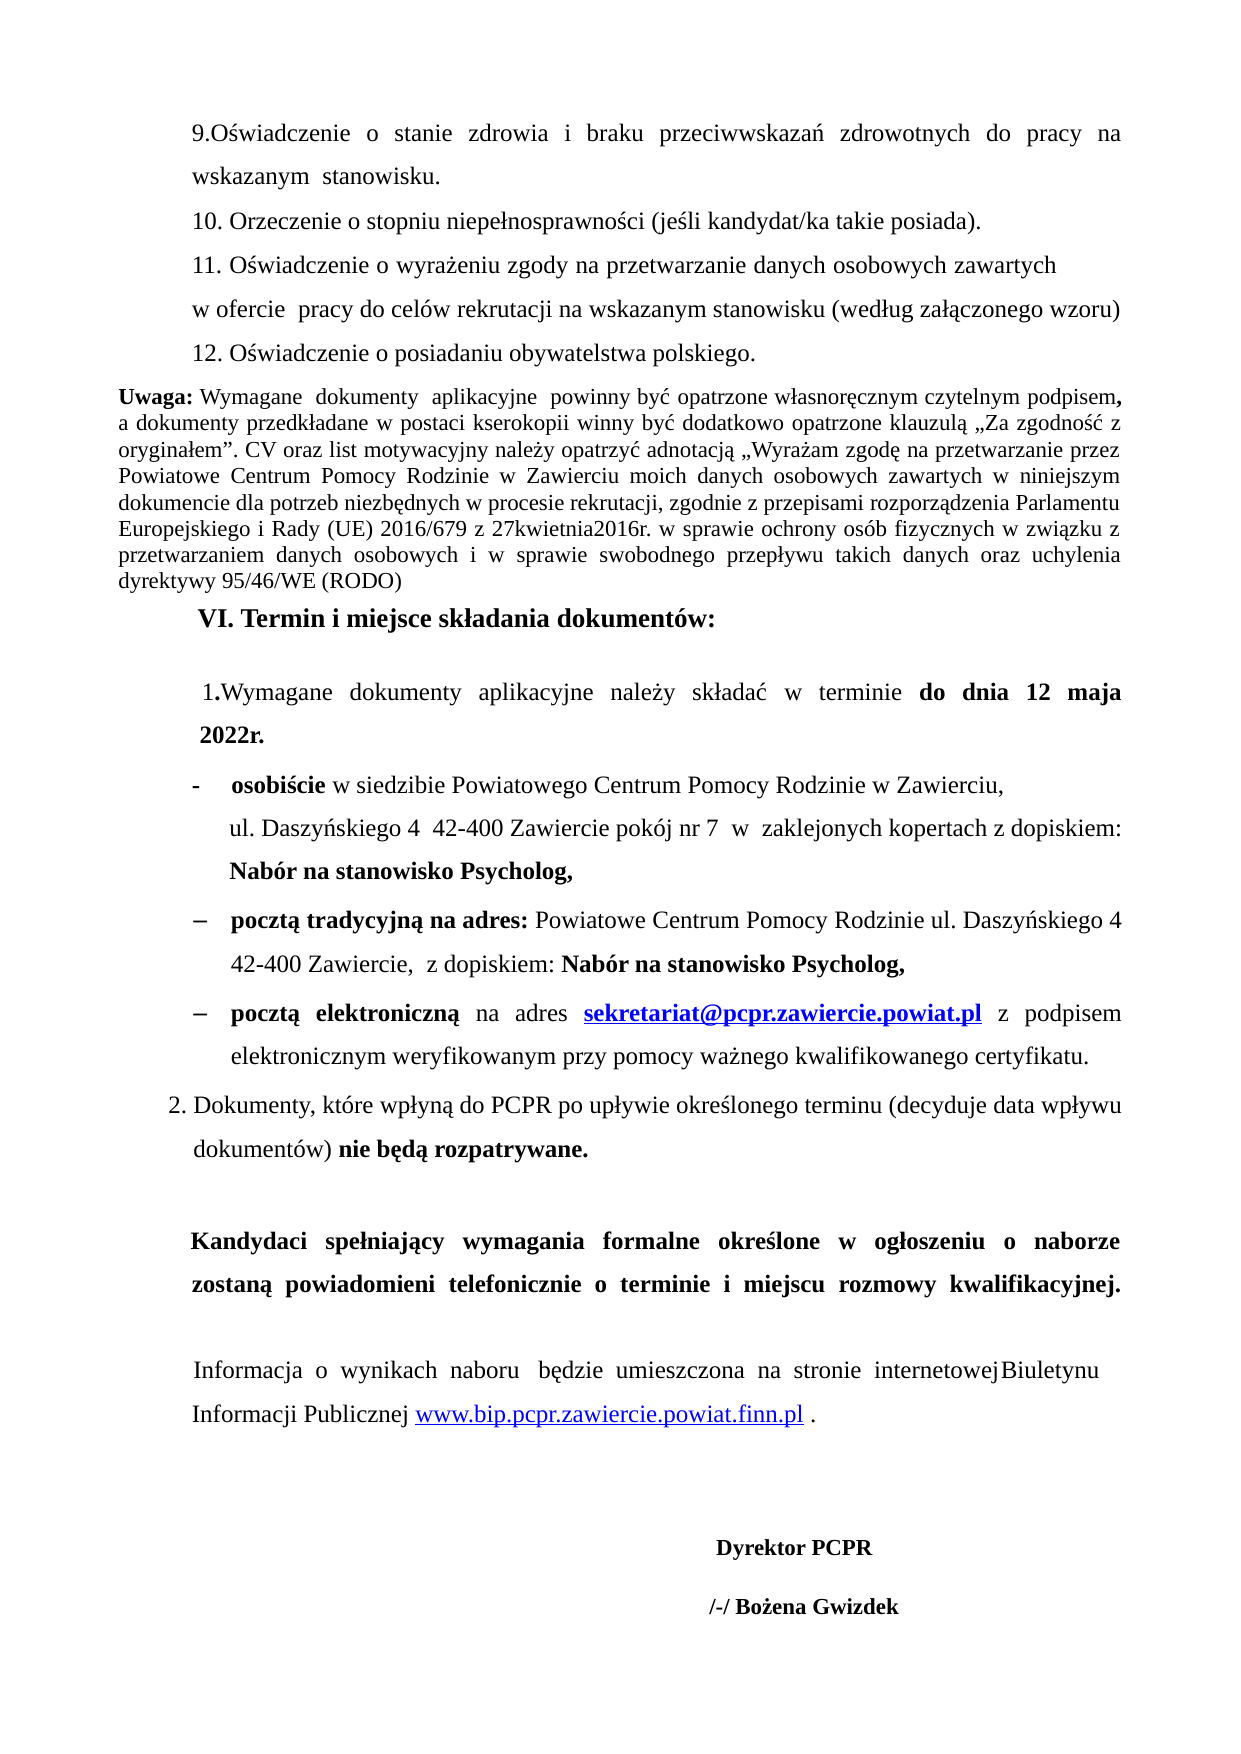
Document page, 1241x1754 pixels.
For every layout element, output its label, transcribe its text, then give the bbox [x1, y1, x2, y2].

text Informacja o wynikach naboru będzie umieszczona na stronie internetowej Biuletynu Informacji Publicznej www.bip.pcpr.zawiercie.powiat.finn.pl . [118, 1356, 1122, 1427]
list pocztą elektroniczną na adres sekretariat@pcpr.zawiercie.powiat.pl z podpisem elektronicznym weryfikowanym przy pomocy ważnego kwalifikowanego certyfikatu. [193, 998, 1122, 1070]
text 12. Oświadczenie o posiadaniu obywatelstwa polskiego. [118, 338, 1122, 367]
text 2. Dokumenty, które wpłyną do PCPR po upływie określonego terminu (decyduje data wpływu dokumentów) nie będą rozpatrywane. [118, 1091, 1122, 1162]
text Uwaga: Wymagane dokumenty aplikacyjne powinny być opatrzone własnoręcznym czytelnym podpisem, a dokumenty przedkładane w postaci kserokopii winny być dodatkowo opatrzone klauzulą „Za zgodność z oryginałem”. CV oraz list motywacyjny należy opatrzyć adnotacją „Wyrażam zgodę na przetwarzanie przez Powiatowe Centrum Pomocy Rodzinie w Zawierciu moich danych osobowych zawartych w niniejszym dokumencie dla potrzeb niezbędnych w procesie rekrutacji, zgodnie z przepisami rozporządzenia Parlamentu Europejskiego i Rady (UE) 2016/679 z 27kwietnia2016r. w sprawie ochrony osób fizycznych w związku z przetwarzaniem danych osobowych i w sprawie swobodnego przepływu takich danych oraz uchylenia dyrektywy 95/46/WE (RODO) [118, 383, 1122, 594]
text VI. Termin i miejsce składania dokumentów: [118, 600, 1122, 634]
text Dyrektor PCPR [118, 1534, 1122, 1587]
list pocztą tradycyjną na adres: Powiatowe Centrum Pomocy Rodzinie ul. Daszyńskiego 4 42-400 Zawiercie, z dopiskiem: Nabór na stanowisko Psycholog, [193, 906, 1122, 977]
text 10. Orzeczenie o stopniu niepełnosprawności (jeśli kandydat/ka takie posiada). [118, 206, 1122, 235]
text Kandydaci spełniający wymagania formalne określone w ogłoszeniu o naborze zostaną powiadomieni telefonicznie o terminie i miejscu rozmowy kwalifikacyjnej. [118, 1226, 1122, 1341]
text 9.Oświadczenie o stanie zdrowia i braku przeciwwskazań zdrowotnych do pracy na wskazanym stanowisku. [118, 118, 1122, 190]
text /-/ Bożena Gwizdek [118, 1593, 1122, 1619]
text 11. Oświadczenie o wyrażeniu zgody na przetwarzanie danych osobowych zawartych w ofercie pracy do celów rekrutacji na wskazanym stanowisku (według załączonego wzoru) [118, 251, 1122, 322]
text 1.Wymagane dokumenty aplikacyjne należy składać w terminie do dnia 12 maja 2022r. [118, 677, 1122, 749]
text - osobiście w siedzibie Powiatowego Centrum Pomocy Rodzinie w Zawierciu, ul. Daszyńskiego 4 42-400 Zawiercie pokój nr 7 w zaklejonych kopertach z dopiskiem: Nabór na stanowisko Psycholog, [118, 770, 1122, 885]
